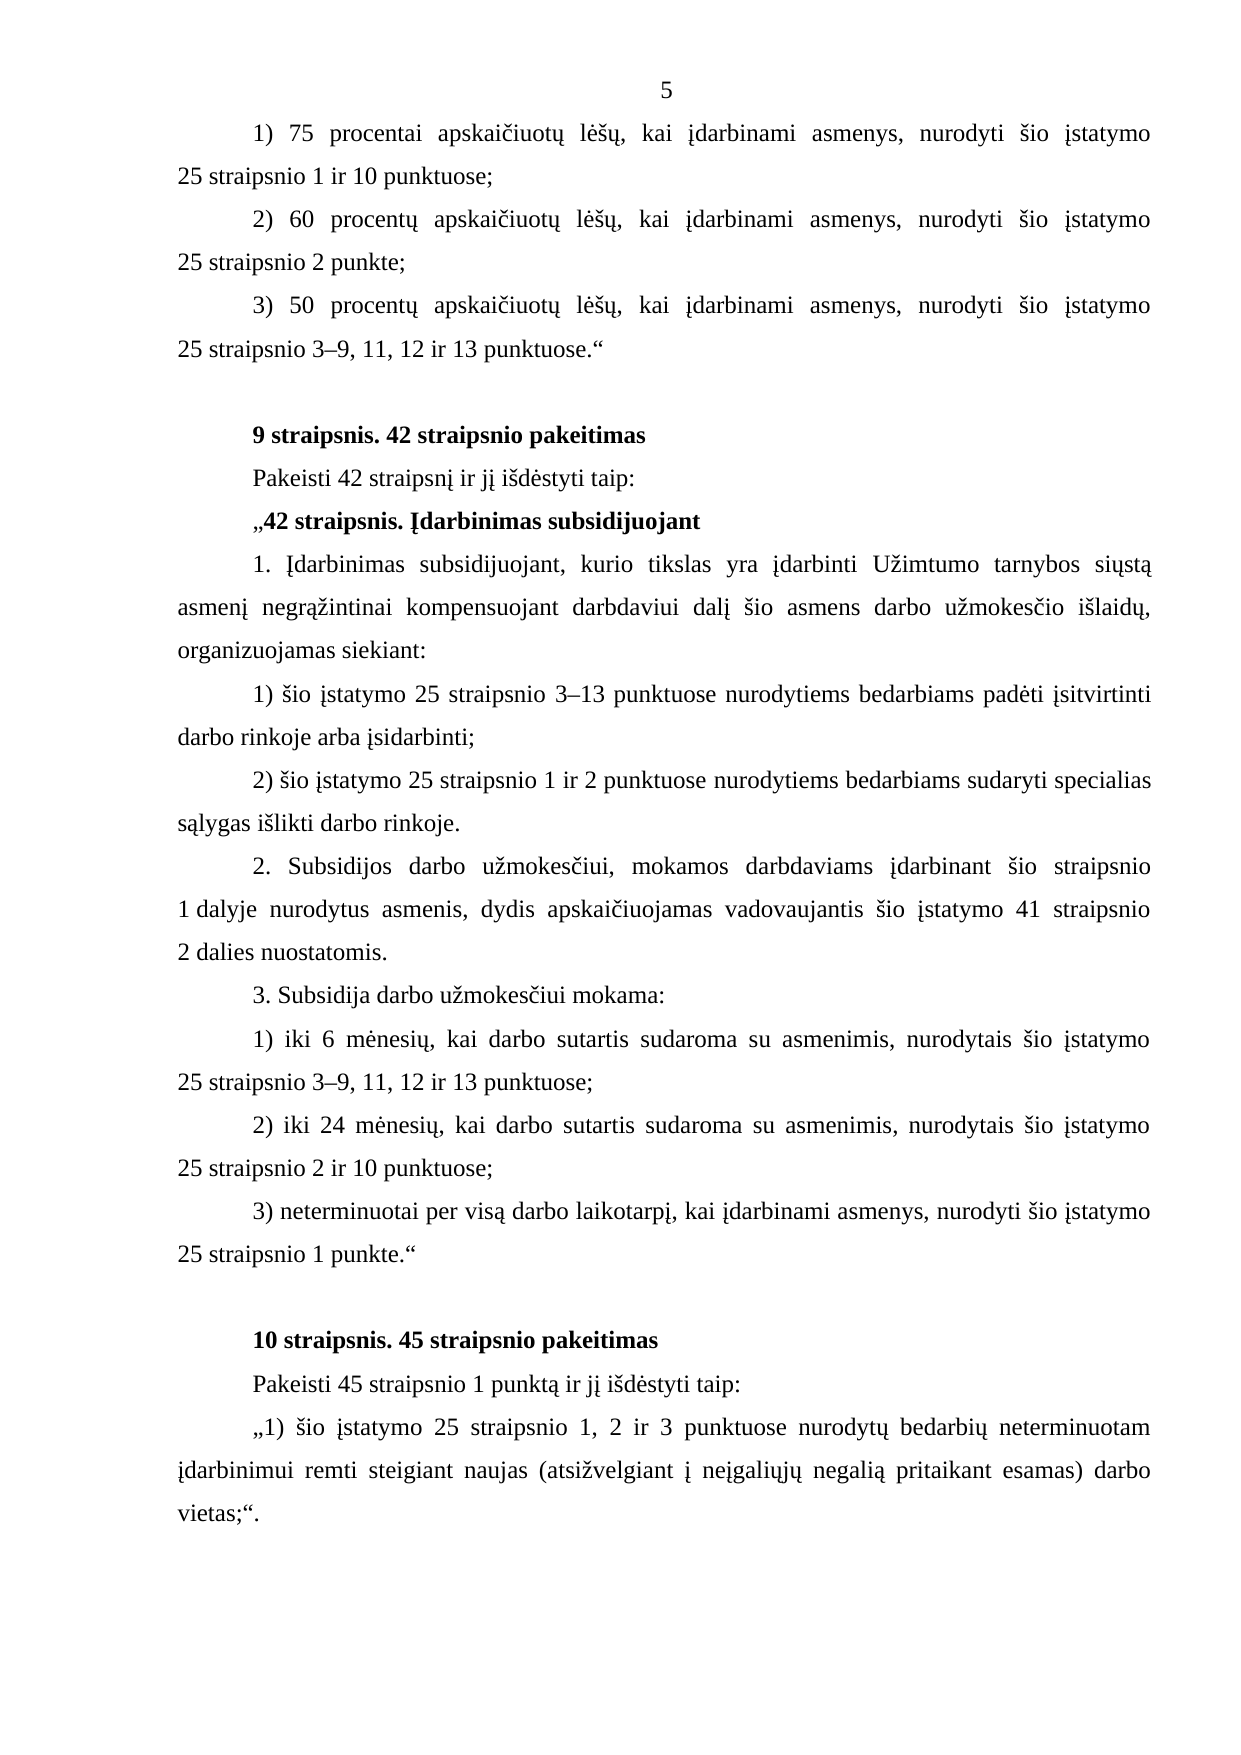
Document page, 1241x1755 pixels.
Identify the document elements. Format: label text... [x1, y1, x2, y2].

text 1. Įdarbinimas subsidijuojant, kurio tikslas yra įdarbinti Užimtumo tarnybos siųstą asmenį negrąžintinai kompensuojant darbdaviui dalį šio asmens darbo užmokesčio išlaidų, organizuojamas siekiant: [177, 549, 1152, 664]
text 1) 75 procentai apskaičiuotų lėšų, kai įdarbinami asmenys, nurodyti šio įstatymo 25 straipsnio 1 ir 10 punktuose; [177, 118, 1152, 190]
text 2) šio įstatymo 25 straipsnio 1 ir 2 punktuose nurodytiems bedarbiams sudaryti specialias sąlygas išlikti darbo rinkoje. [177, 765, 1152, 837]
text 3) neterminuotai per visą darbo laikotarpį, kai įdarbinami asmenys, nurodyti šio įstatymo 25 straipsnio 1 punkte.“ [177, 1196, 1152, 1268]
text 2) 60 procentų apskaičiuotų lėšų, kai įdarbinami asmenys, nurodyti šio įstatymo 25 straipsnio 2 punkte; [177, 204, 1152, 276]
text „1) šio įstatymo 25 straipsnio 1, 2 ir 3 punktuose nurodytų bedarbių neterminuotam įdarbinimui remti steigiant naujas (atsižvelgiant į neįgaliųjų negalią pritaikant esamas) darbo vietas;“. [177, 1412, 1152, 1527]
text Pakeisti 42 straipsnį ir jį išdėstyti taip: [177, 463, 1152, 492]
text Pakeisti 45 straipsnio 1 punktą ir jį išdėstyti taip: [177, 1369, 1152, 1397]
text 1) šio įstatymo 25 straipsnio 3–13 punktuose nurodytiems bedarbiams padėti įsitvirtinti darbo rinkoje arba įsidarbinti; [177, 679, 1152, 751]
text 9 straipsnis. 42 straipsnio pakeitimas [177, 420, 1152, 449]
text „42 straipsnis. Įdarbinimas subsidijuojant [177, 506, 1152, 535]
text 3) 50 procentų apskaičiuotų lėšų, kai įdarbinami asmenys, nurodyti šio įstatymo 25 straipsnio 3–9, 11, 12 ir 13 punktuose.“ [177, 291, 1152, 362]
text 3. Subsidija darbo užmokesčiui mokama: [177, 981, 1152, 1009]
text 10 straipsnis. 45 straipsnio pakeitimas [177, 1326, 1152, 1354]
text 2. Subsidijos darbo užmokesčiui, mokamos darbdaviams įdarbinant šio straipsnio 1 dalyje nurodytus asmenis, dydis apskaičiuojamas vadovaujantis šio įstatymo 41 straipsnio 2 dalies nuostatomis. [177, 851, 1152, 966]
text 1) iki 6 mėnesių, kai darbo sutartis sudaroma su asmenimis, nurodytais šio įstatymo 25 straipsnio 3–9, 11, 12 ir 13 punktuose; [177, 1024, 1152, 1096]
text 2) iki 24 mėnesių, kai darbo sutartis sudaroma su asmenimis, nurodytais šio įstatymo 25 straipsnio 2 ir 10 punktuose; [177, 1110, 1152, 1182]
